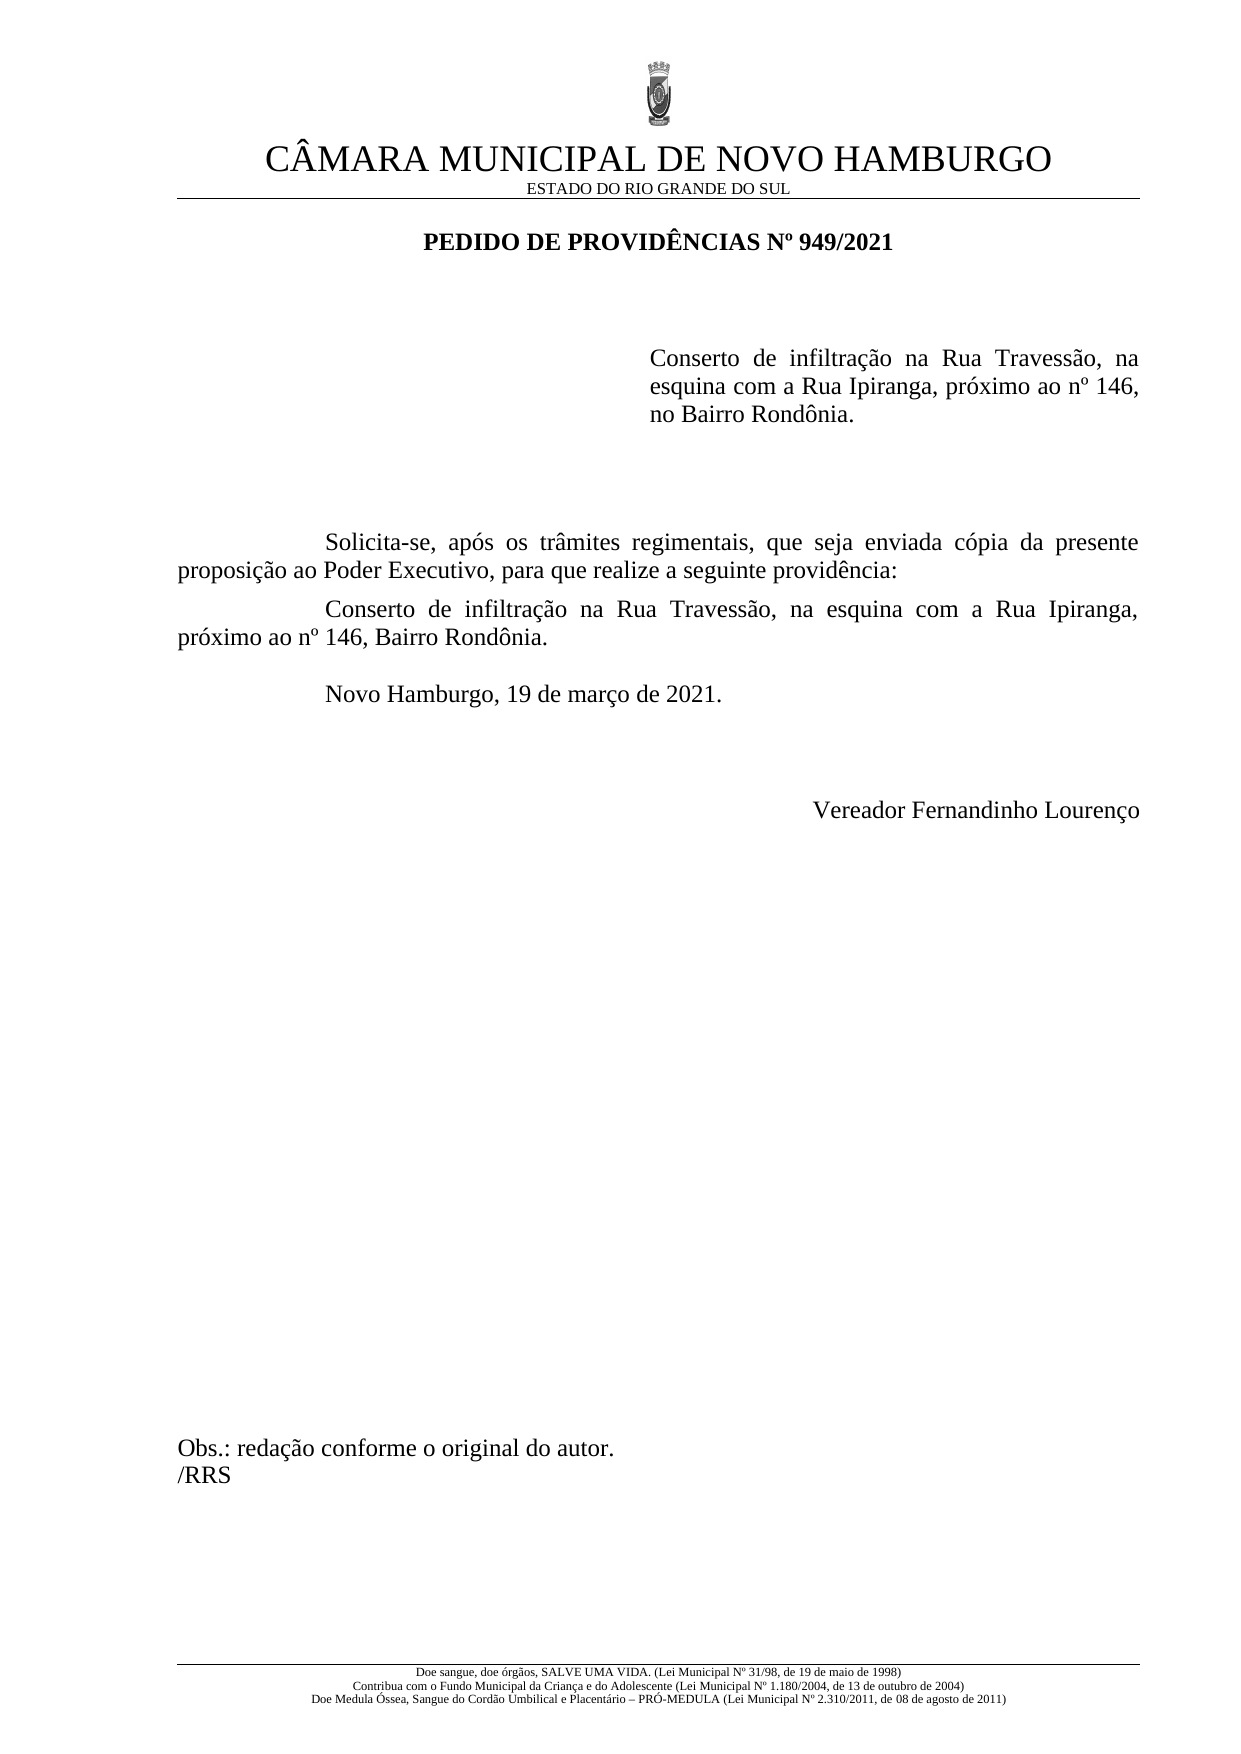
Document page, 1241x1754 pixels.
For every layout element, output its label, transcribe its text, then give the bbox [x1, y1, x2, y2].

text Obs.: redação conforme o original do autor. [177, 1434, 1140, 1461]
text Vereador Fernandinho Lourenço [649, 796, 1140, 824]
text Conserto de infiltração na Rua Travessão, na esquina com a Rua Ipiranga, próximo ao nº 146, Bairro Rondônia. [177, 595, 1140, 651]
text Solicita-se, após os trâmites regimentais, que seja enviada cópia da presente proposição ao Poder Executivo, para que realize a seguinte providência: [177, 528, 1140, 583]
list Conserto de infiltração na Rua Travessão, na esquina com a Rua Ipiranga, próximo ao nº 146, no Bairro Rondônia. [649, 344, 1140, 428]
text Novo Hamburgo, 19 de março de 2021. [177, 680, 1140, 708]
text /RRS [177, 1461, 1140, 1489]
text PEDIDO DE PROVIDÊNCIAS Nº 949/2021 [177, 228, 1140, 256]
